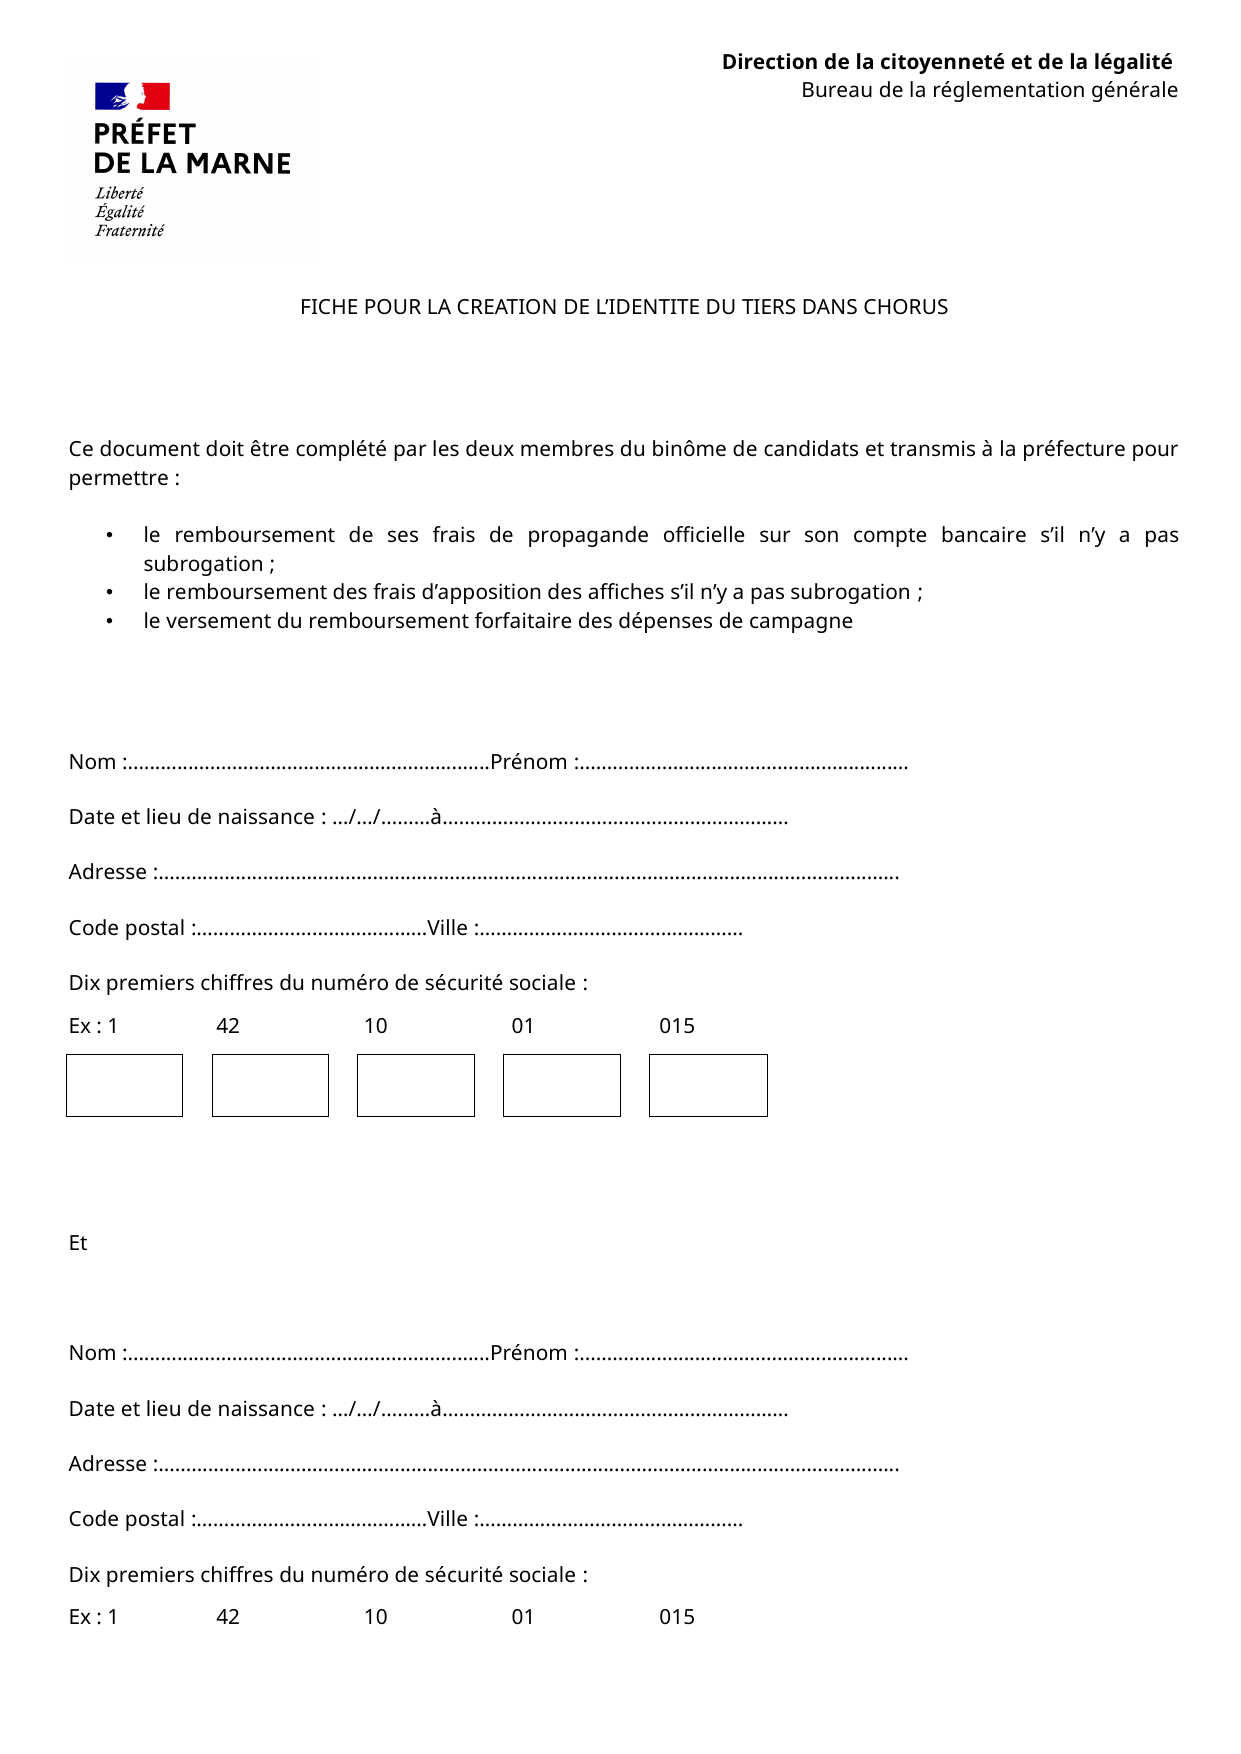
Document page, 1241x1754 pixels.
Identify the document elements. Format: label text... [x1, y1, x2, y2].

text Ce document doit être complété par les deux membres du binôme de candidats et transmis à la préfecture pour permettre : [68, 434, 1181, 491]
table_header [329, 1054, 357, 1116]
table_header [67, 1055, 182, 1116]
text Nom :..................................................................Prénom :............................................................ [68, 1338, 1181, 1367]
table_header [213, 1055, 328, 1116]
text FICHE POUR LA CREATION DE L’IDENTITE DU TIERS DANS CHORUS [68, 292, 1181, 320]
list le versement du remboursement forfaitaire des dépenses de campagne [106, 606, 1181, 634]
picture [68, 56, 317, 263]
text Dix premiers chiffres du numéro de sécurité sociale : [68, 968, 1181, 996]
table_header [650, 1055, 767, 1116]
text Date et lieu de naissance : …/…/………à……………………………………………………… [68, 802, 1181, 830]
text Ex : 1 42 10 01 015 [68, 1011, 1181, 1039]
list le remboursement des frais d’apposition des affiches s’il n’y a pas subrogation ; [106, 577, 1181, 606]
table_header [475, 1054, 503, 1116]
list le remboursement de ses frais de propagande officielle sur son compte bancaire s’il n’y a pas subrogation ; [106, 520, 1181, 577]
text Adresse :....................................................................................................................................... [68, 1449, 1181, 1477]
text Et [68, 1228, 1181, 1256]
table_header [621, 1054, 649, 1116]
text Ex : 1 42 10 01 015 [68, 1602, 1181, 1631]
table_header [358, 1055, 474, 1116]
text Code postal :……………………………………Ville :………………………………………... [68, 912, 1181, 941]
text Dix premiers chiffres du numéro de sécurité sociale : [68, 1559, 1181, 1588]
table_header Direction de la citoyenneté et de la légalité Bureau de la réglementation générale [570, 47, 1179, 263]
table_header [183, 1054, 212, 1116]
text Date et lieu de naissance : …/…/………à……………………………………………………… [68, 1393, 1181, 1422]
text Code postal :……………………………………Ville :………………………………………... [68, 1504, 1181, 1533]
text Adresse :....................................................................................................................................... [68, 857, 1181, 886]
table_header [68, 47, 570, 262]
text Nom :..................................................................Prénom :............................................................ [68, 747, 1181, 775]
table_header [504, 1055, 620, 1116]
